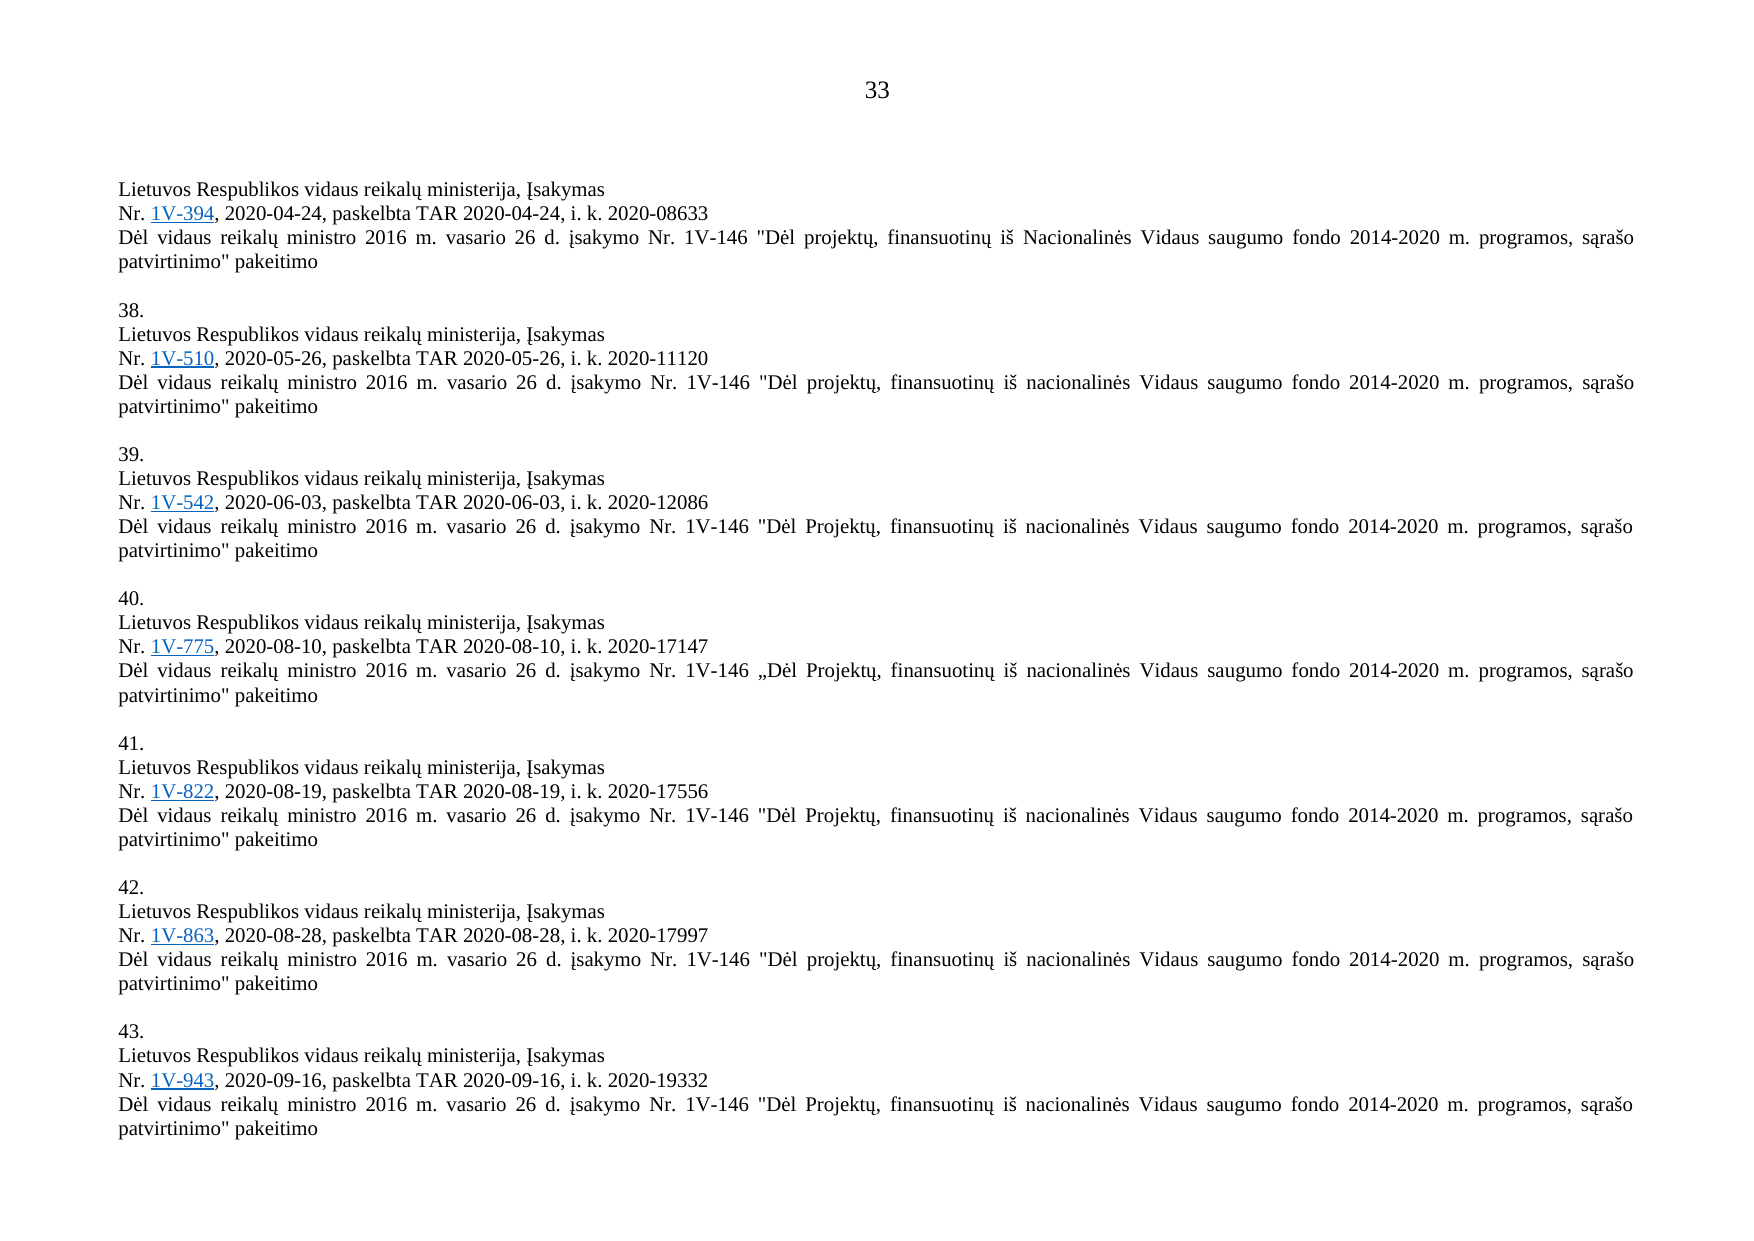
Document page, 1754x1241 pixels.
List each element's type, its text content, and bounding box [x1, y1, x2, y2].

text Dėl vidaus reikalų ministro 2016 m. vasario 26 d. įsakymo Nr. 1V-146 "Dėl projektų, finansuotinų iš nacionalinės Vidaus saugumo fondo 2014-2020 m. programos, sąrašo patvirtinimo" pakeitimo [118, 370, 1636, 418]
text Nr. 1V-943, 2020-09-16, paskelbta TAR 2020-09-16, i. k. 2020-19332 [118, 1067, 1636, 1092]
text Nr. 1V-542, 2020-06-03, paskelbta TAR 2020-06-03, i. k. 2020-12086 [118, 490, 1636, 514]
text Lietuvos Respublikos vidaus reikalų ministerija, Įsakymas [118, 755, 1636, 779]
text Nr. 1V-775, 2020-08-10, paskelbta TAR 2020-08-10, i. k. 2020-17147 [118, 634, 1636, 658]
text Dėl vidaus reikalų ministro 2016 m. vasario 26 d. įsakymo Nr. 1V-146 "Dėl Projektų, finansuotinų iš nacionalinės Vidaus saugumo fondo 2014-2020 m. programos, sąrašo patvirtinimo" pakeitimo [118, 1092, 1636, 1140]
text 41. [118, 731, 1636, 755]
text 40. [118, 586, 1636, 610]
text Nr. 1V-394, 2020-04-24, paskelbta TAR 2020-04-24, i. k. 2020-08633 [118, 201, 1636, 225]
text Dėl vidaus reikalų ministro 2016 m. vasario 26 d. įsakymo Nr. 1V-146 "Dėl Projektų, finansuotinų iš nacionalinės Vidaus saugumo fondo 2014-2020 m. programos, sąrašo patvirtinimo" pakeitimo [118, 514, 1636, 562]
text Nr. 1V-863, 2020-08-28, paskelbta TAR 2020-08-28, i. k. 2020-17997 [118, 923, 1636, 947]
text 39. [118, 442, 1636, 466]
text 38. [118, 297, 1636, 322]
text Dėl vidaus reikalų ministro 2016 m. vasario 26 d. įsakymo Nr. 1V-146 "Dėl Projektų, finansuotinų iš nacionalinės Vidaus saugumo fondo 2014-2020 m. programos, sąrašo patvirtinimo" pakeitimo [118, 803, 1636, 851]
text Lietuvos Respublikos vidaus reikalų ministerija, Įsakymas [118, 1043, 1636, 1067]
text Nr. 1V-510, 2020-05-26, paskelbta TAR 2020-05-26, i. k. 2020-11120 [118, 346, 1636, 370]
text Nr. 1V-822, 2020-08-19, paskelbta TAR 2020-08-19, i. k. 2020-17556 [118, 779, 1636, 803]
text Dėl vidaus reikalų ministro 2016 m. vasario 26 d. įsakymo Nr. 1V-146 "Dėl projektų, finansuotinų iš Nacionalinės Vidaus saugumo fondo 2014-2020 m. programos, sąrašo patvirtinimo" pakeitimo [118, 225, 1636, 273]
text Lietuvos Respublikos vidaus reikalų ministerija, Įsakymas [118, 322, 1636, 346]
text 43. [118, 1019, 1636, 1043]
text Lietuvos Respublikos vidaus reikalų ministerija, Įsakymas [118, 610, 1636, 634]
text Dėl vidaus reikalų ministro 2016 m. vasario 26 d. įsakymo Nr. 1V-146 "Dėl projektų, finansuotinų iš nacionalinės Vidaus saugumo fondo 2014-2020 m. programos, sąrašo patvirtinimo" pakeitimo [118, 947, 1636, 995]
text Lietuvos Respublikos vidaus reikalų ministerija, Įsakymas [118, 466, 1636, 490]
text Dėl vidaus reikalų ministro 2016 m. vasario 26 d. įsakymo Nr. 1V-146 „Dėl Projektų, finansuotinų iš nacionalinės Vidaus saugumo fondo 2014-2020 m. programos, sąrašo patvirtinimo" pakeitimo [118, 658, 1636, 707]
text Lietuvos Respublikos vidaus reikalų ministerija, Įsakymas [118, 899, 1636, 923]
text 42. [118, 875, 1636, 899]
text Lietuvos Respublikos vidaus reikalų ministerija, Įsakymas [118, 177, 1636, 201]
